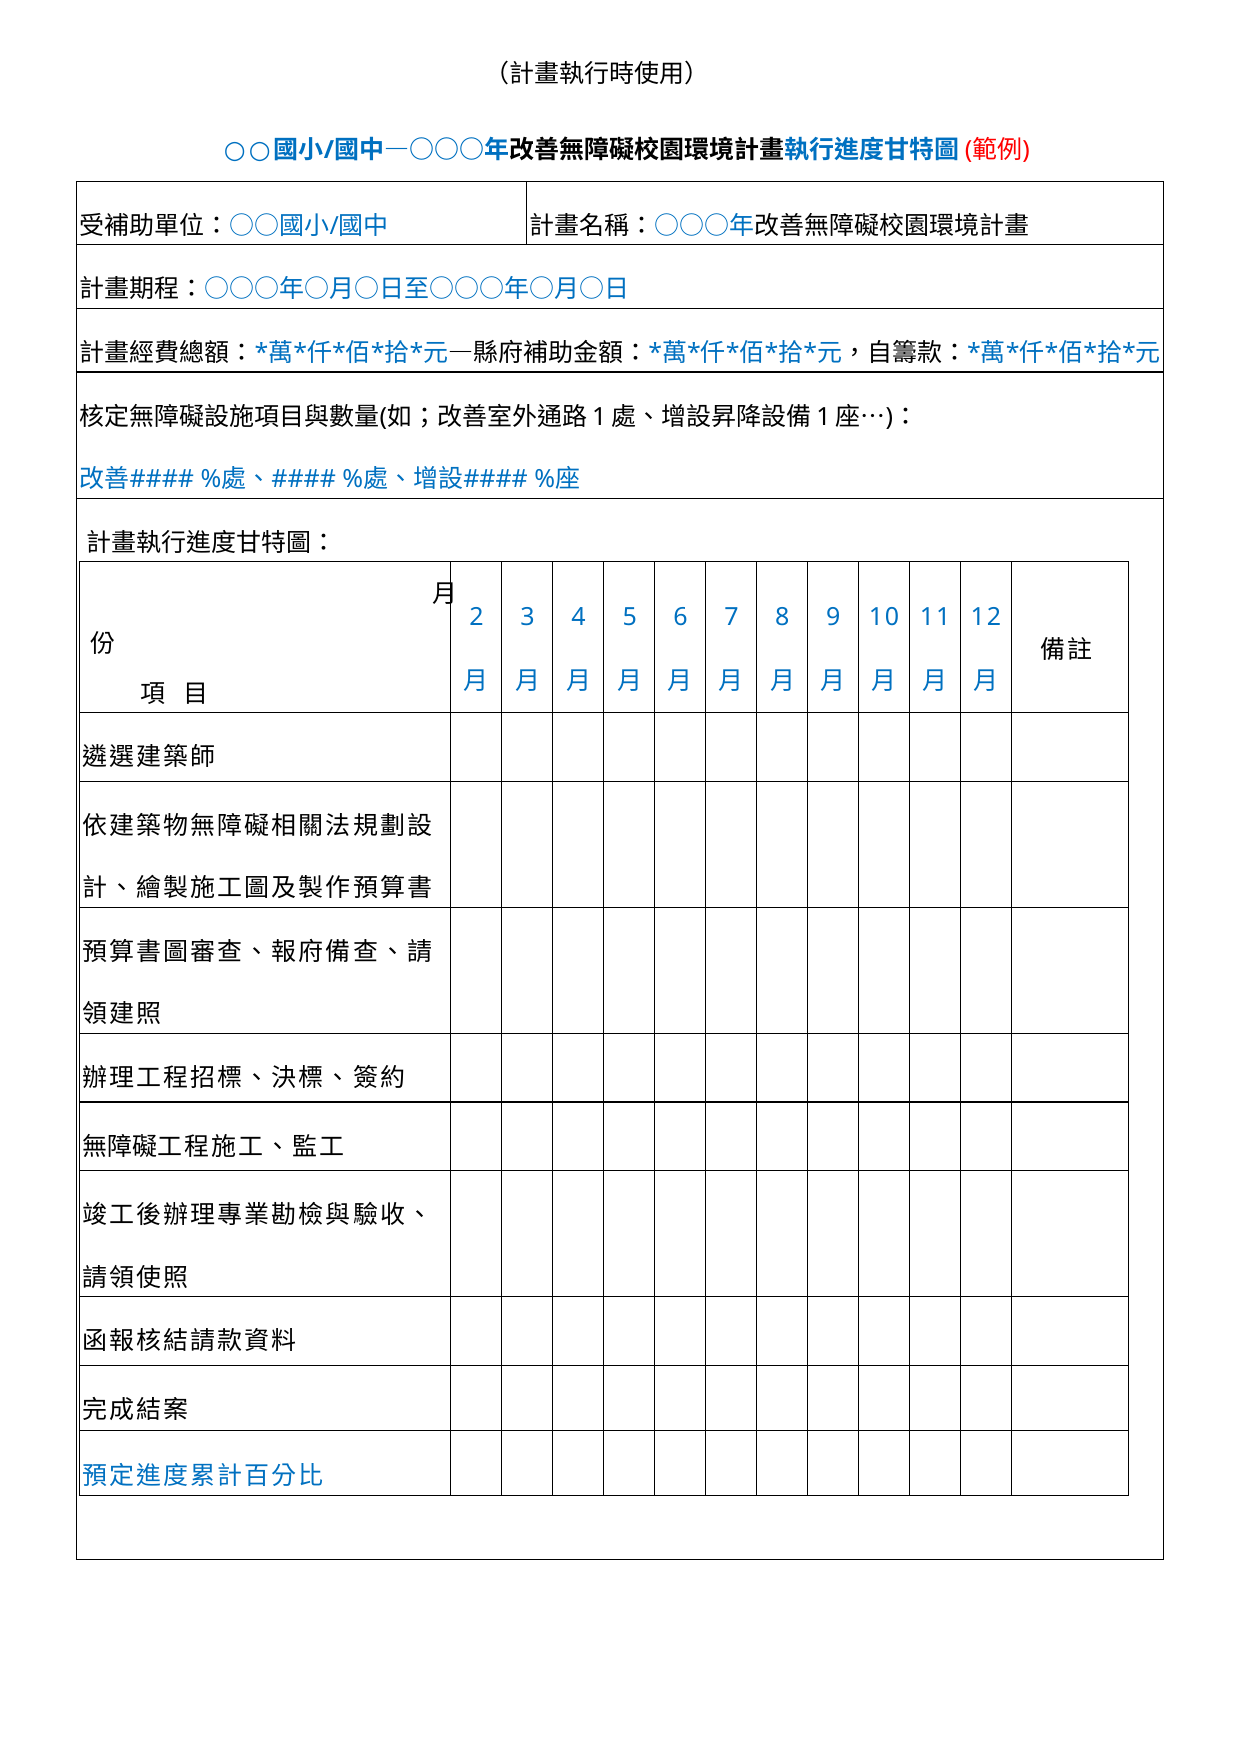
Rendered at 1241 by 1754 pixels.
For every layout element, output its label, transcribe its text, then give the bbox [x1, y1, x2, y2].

table_cell [604, 1103, 654, 1170]
table_cell [1012, 1297, 1128, 1365]
table_cell [553, 908, 603, 1033]
table_cell [502, 1297, 552, 1365]
table_cell [808, 1297, 858, 1365]
table_cell [1012, 1431, 1128, 1495]
table_header 5月 [604, 562, 654, 712]
table_header ○○國小/國中—○○○年改善無障礙校園環境計畫執行進度甘特圖 (範例) [76, 106, 1164, 181]
table_cell [910, 1171, 960, 1296]
table_cell [859, 1366, 909, 1430]
table_cell [961, 1034, 1011, 1101]
table_cell [451, 713, 501, 781]
table_cell [502, 1103, 552, 1170]
table_cell [502, 1171, 552, 1296]
table_cell [859, 1297, 909, 1365]
table_cell 依建築物無障礙相關法規劃設計、繪製施工圖及製作預算書 [80, 782, 450, 907]
table_cell 函報核結請款資料 [80, 1297, 450, 1365]
table_header 備註 [1012, 562, 1128, 712]
table_cell [706, 1431, 756, 1495]
table_header 12月 [961, 562, 1011, 712]
table_cell [706, 1366, 756, 1430]
table_cell 竣工後辦理專業勘檢與驗收、請領使照 [80, 1171, 450, 1296]
table_cell [1012, 713, 1128, 781]
table_cell [757, 1171, 807, 1296]
table_header 9月 [808, 562, 858, 712]
table_cell 完成結案 [80, 1366, 450, 1430]
table_cell [502, 908, 552, 1033]
table_cell [757, 1034, 807, 1101]
table_cell [859, 908, 909, 1033]
table_cell [451, 908, 501, 1033]
table_cell [655, 1366, 705, 1430]
table_cell [1012, 782, 1128, 907]
table_cell [859, 1431, 909, 1495]
table_cell [604, 1431, 654, 1495]
table_cell [502, 713, 552, 781]
table_cell [859, 1034, 909, 1101]
table_cell [604, 1171, 654, 1296]
table_cell [451, 1034, 501, 1101]
table_cell [604, 1366, 654, 1430]
table_cell [604, 782, 654, 907]
table_cell [451, 782, 501, 907]
table_cell [910, 908, 960, 1033]
table_cell [757, 1431, 807, 1495]
table_cell 計畫經費總額：*萬*仟*佰*拾*元—縣府補助金額：*萬*仟*佰*拾*元，自籌款：*萬*仟*佰*拾*元 [77, 309, 1163, 371]
table_cell [553, 782, 603, 907]
table_cell [1012, 1171, 1128, 1296]
table_cell [961, 1366, 1011, 1430]
table_cell [808, 1171, 858, 1296]
table_cell [553, 1366, 603, 1430]
table_cell [502, 1034, 552, 1101]
table_cell [961, 713, 1011, 781]
table_cell [502, 1366, 552, 1430]
table_cell [859, 713, 909, 781]
table_cell [757, 1103, 807, 1170]
table_cell [961, 1431, 1011, 1495]
table_header 2月 [451, 562, 501, 712]
table_cell [604, 1297, 654, 1365]
table_cell [859, 1103, 909, 1170]
table_cell 無障礙工程施工、監工 [80, 1103, 450, 1170]
table_cell [706, 1297, 756, 1365]
table_cell [502, 1431, 552, 1495]
table_cell [553, 713, 603, 781]
table_cell [451, 1431, 501, 1495]
table_cell [655, 1171, 705, 1296]
table_cell [706, 782, 756, 907]
table_cell [910, 1034, 960, 1101]
table_cell [502, 782, 552, 907]
table_cell [706, 1171, 756, 1296]
table_cell [604, 908, 654, 1033]
table_cell [808, 908, 858, 1033]
table_cell [451, 1297, 501, 1365]
table_cell [604, 713, 654, 781]
table_header 4月 [553, 562, 603, 712]
table_cell [451, 1171, 501, 1296]
table_header 11月 [910, 562, 960, 712]
table_cell 核定無障礙設施項目與數量(如；改善室外通路1處、增設昇降設備1座…)： 改善#### %處、#### %處、增設#### %座 [77, 373, 1163, 497]
table_cell [757, 713, 807, 781]
table_cell [553, 1034, 603, 1101]
table_header 月 份 項 目 [80, 562, 450, 712]
table_cell [604, 1034, 654, 1101]
table_cell [808, 1366, 858, 1430]
table_cell [961, 1103, 1011, 1170]
table_cell [1012, 908, 1128, 1033]
table_cell [757, 908, 807, 1033]
table_cell [655, 1103, 705, 1170]
table_cell [808, 1034, 858, 1101]
table_cell [910, 1103, 960, 1170]
table_cell 預算書圖審查、報府備查、請領建照 [80, 908, 450, 1033]
table_cell [808, 1103, 858, 1170]
table_cell 遴選建築師 [80, 713, 450, 781]
table_cell [910, 782, 960, 907]
table_cell [553, 1431, 603, 1495]
table_cell [655, 1431, 705, 1495]
table_cell [910, 1297, 960, 1365]
table_cell [706, 1103, 756, 1170]
table_cell [808, 713, 858, 781]
table_cell [706, 908, 756, 1033]
table_header 10月 [859, 562, 909, 712]
table_cell [655, 908, 705, 1033]
table_cell [1012, 1034, 1128, 1101]
table_cell 計畫期程：○○○年○月○日至○○○年○月○日 [77, 245, 1163, 308]
table_cell [961, 908, 1011, 1033]
table_cell [910, 713, 960, 781]
table_cell [451, 1366, 501, 1430]
table_cell [655, 782, 705, 907]
table_cell 計畫名稱：○○○年改善無障礙校園環境計畫 [527, 182, 1163, 244]
table_cell [808, 1431, 858, 1495]
table_cell [1012, 1366, 1128, 1430]
table_cell [757, 782, 807, 907]
table_cell [553, 1297, 603, 1365]
table_cell [961, 782, 1011, 907]
table_cell [451, 1103, 501, 1170]
table_header 3月 [502, 562, 552, 712]
table_cell [757, 1297, 807, 1365]
table_cell [961, 1297, 1011, 1365]
table_cell [910, 1366, 960, 1430]
table_header 6月 [655, 562, 705, 712]
table_cell [859, 1171, 909, 1296]
table_cell [706, 1034, 756, 1101]
table_cell [553, 1103, 603, 1170]
table_header 8月 [757, 562, 807, 712]
table_cell [655, 1297, 705, 1365]
table_cell [808, 782, 858, 907]
table_cell [553, 1171, 603, 1296]
table_cell [655, 1034, 705, 1101]
table_cell [961, 1171, 1011, 1296]
table_cell [910, 1431, 960, 1495]
table_cell 計畫執行進度甘特圖： [77, 499, 1163, 1559]
table_cell [655, 713, 705, 781]
table_cell 辦理工程招標、決標、簽約 [80, 1034, 450, 1101]
table_cell [757, 1366, 807, 1430]
table_cell [859, 782, 909, 907]
table_header 7月 [706, 562, 756, 712]
table_cell [706, 713, 756, 781]
table_cell 受補助單位：○○國小/國中 [77, 182, 526, 244]
table_cell [1012, 1103, 1128, 1170]
table_cell 預定進度累計百分比 [80, 1431, 450, 1495]
